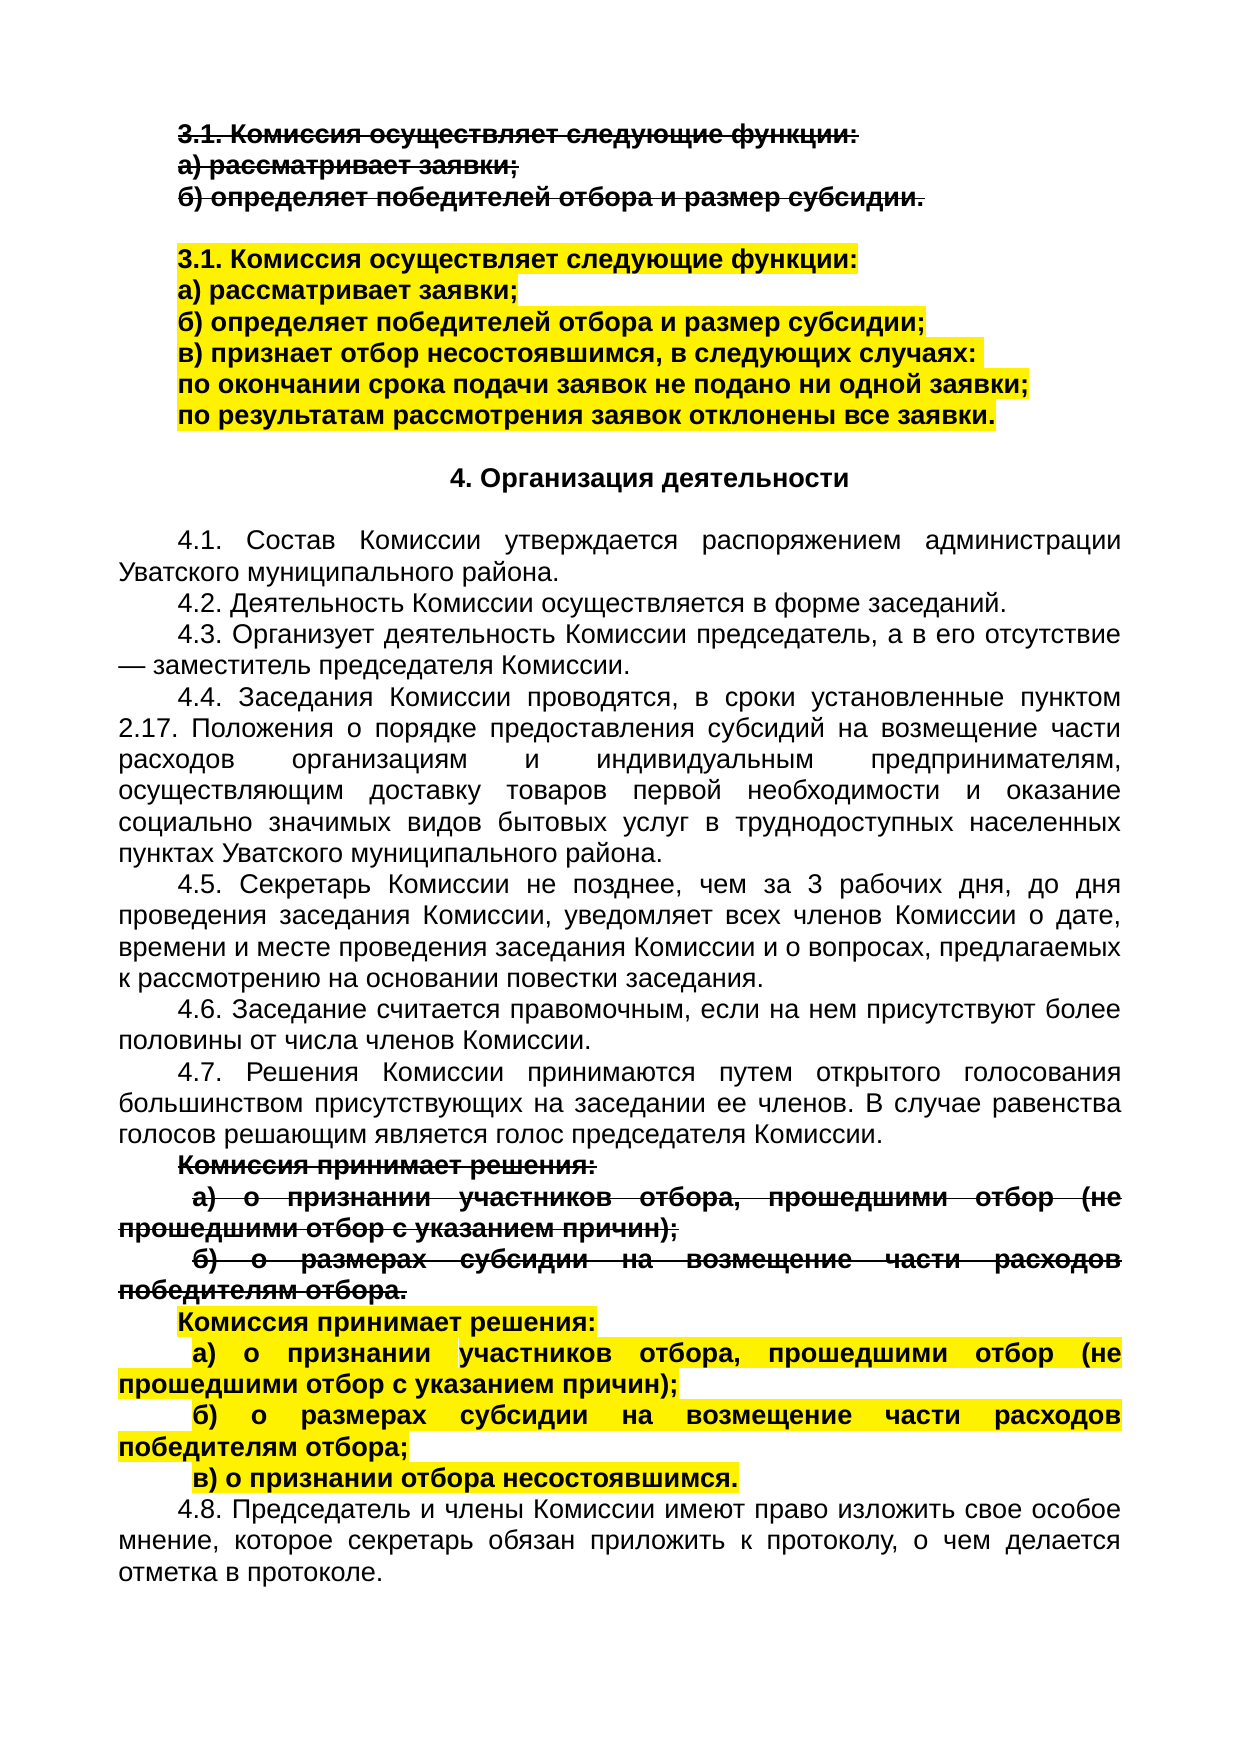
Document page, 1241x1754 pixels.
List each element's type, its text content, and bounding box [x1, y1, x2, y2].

text а) рассматривает заявки; [118, 274, 1122, 306]
text Комиссия принимает решения: [118, 1306, 1122, 1337]
text а) рассматривает заявки; [118, 149, 1122, 181]
text а) о признании участников отбора, прошедшими отбор (не прошедшими отбор с указанием причин); [118, 1181, 1122, 1243]
text 4.8. Председатель и члены Комиссии имеют право изложить свое особое мнение, которое секретарь обязан приложить к протоколу, о чем делается отметка в протоколе. [118, 1493, 1122, 1587]
text 3.1. Комиссия осуществляет следующие функции: [118, 243, 1122, 274]
text 4.1. Состав Комиссии утверждается распоряжением администрации Уватского муниципального района. [118, 524, 1122, 587]
text по результатам рассмотрения заявок отклонены все заявки. [118, 399, 1122, 431]
text а) о признании участников отбора, прошедшими отбор (не прошедшими отбор с указанием причин); [118, 1337, 1122, 1399]
text 4.7. Решения Комиссии принимаются путем открытого голосования большинством присутствующих на заседании ее членов. В случае равенства голосов решающим является голос председателя Комиссии. [118, 1056, 1122, 1149]
text 3.1. Комиссия осуществляет следующие функции: [118, 118, 1122, 149]
text 4.6. Заседание считается правомочным, если на нем присутствуют более половины от числа членов Комиссии. [118, 993, 1122, 1056]
text по окончании срока подачи заявок не подано ни одной заявки; [118, 368, 1122, 399]
text 4.3. Организует деятельность Комиссии председатель, а в его отсутствие — заместитель председателя Комиссии. [118, 618, 1122, 681]
text в) признает отбор несостоявшимся, в следующих случаях: [118, 337, 1122, 368]
text б) о размерах субсидии на возмещение части расходов победителям отбора; [118, 1399, 1122, 1462]
text в) о признании отбора несостоявшимся. [118, 1462, 1122, 1493]
text 4. Организация деятельности [118, 462, 1122, 493]
text 4.5. Секретарь Комиссии не позднее, чем за 3 рабочих дня, до дня проведения заседания Комиссии, уведомляет всех членов Комиссии о дате, времени и месте проведения заседания Комиссии и о вопросах, предлагаемых к рассмотрению на основании повестки заседания. [118, 868, 1122, 993]
text б) о размерах субсидии на возмещение части расходов победителям отбора. [118, 1243, 1122, 1306]
text б) определяет победителей отбора и размер субсидии. [118, 181, 1122, 212]
text б) определяет победителей отбора и размер субсидии; [118, 306, 1122, 337]
text Комиссия принимает решения: [118, 1149, 1122, 1181]
text 4.2. Деятельность Комиссии осуществляется в форме заседаний. [118, 587, 1122, 618]
text 4.4. Заседания Комиссии проводятся, в сроки установленные пунктом 2.17. Положения о порядке предоставления субсидий на возмещение части расходов организациям и индивидуальным предпринимателям, осуществляющим доставку товаров первой необходимости и оказание социально значимых видов бытовых услуг в труднодоступных населенных пунктах Уватского муниципального района. [118, 681, 1122, 868]
